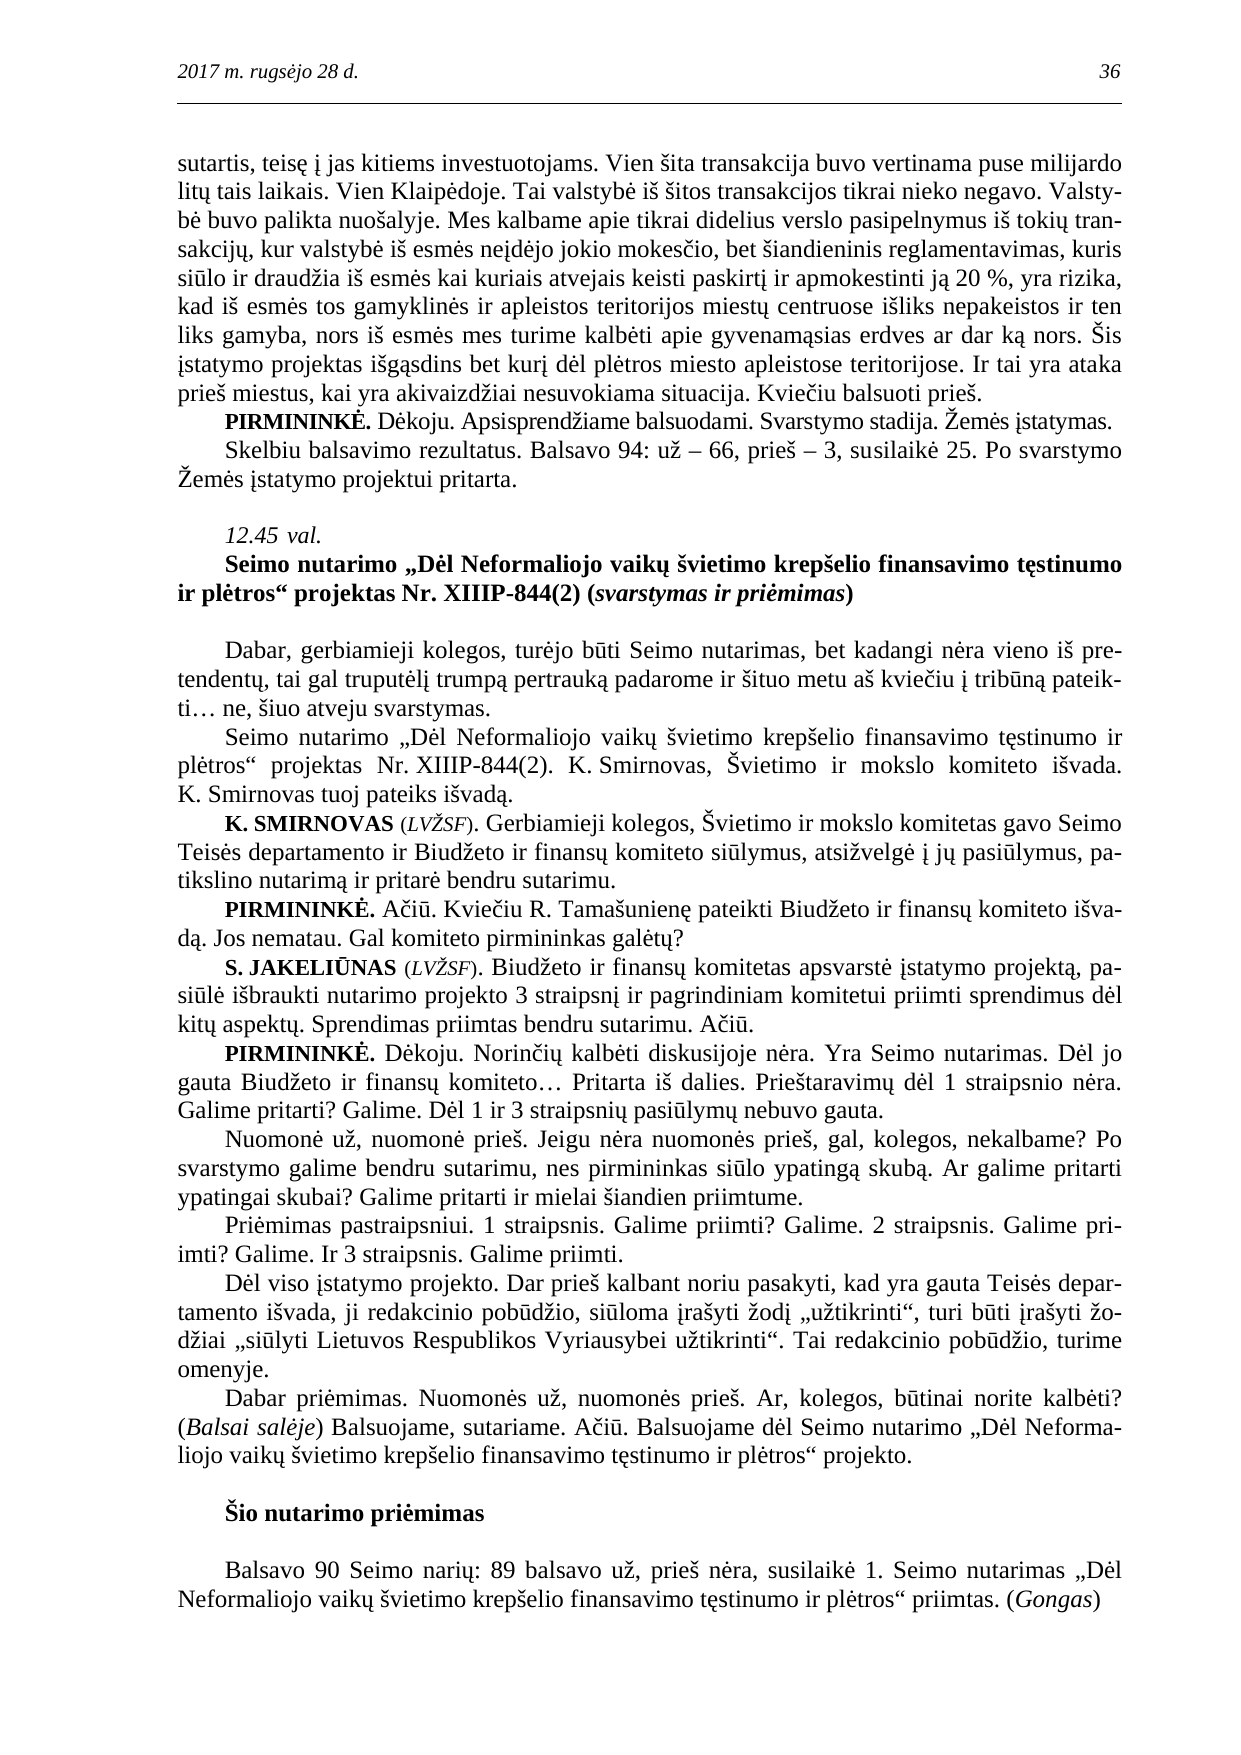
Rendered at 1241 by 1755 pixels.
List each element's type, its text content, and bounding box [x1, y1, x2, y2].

text Da­bar, ger­bia­mie­ji ko­le­gos, tu­rė­jo bū­ti Sei­mo nu­ta­ri­mas, bet ka­dan­gi nė­ra vie­no iš pre­ten­den­tų, tai gal tru­pu­tė­lį trum­pą per­trau­ką pa­da­ro­me ir ši­tuo me­tu aš kvie­čiu į tri­bū­ną pa­teik­ti… ne, šiuo at­ve­ju svars­ty­mas. [177, 635, 1122, 722]
text PIRMININKĖ. Dė­ko­ju. No­rin­čių kal­bė­ti dis­ku­si­jo­je nė­ra. Yra Sei­mo nu­ta­ri­mas. Dėl jo gau­ta Biu­dže­to ir fi­nan­sų ko­mi­te­to… Pri­tar­ta iš da­lies. Prieš­ta­ra­vi­mų dėl 1 straips­nio nė­ra. Ga­li­me pri­tar­ti? Ga­li­me. Dėl 1 ir 3 straips­nių pa­siū­ly­mų ne­bu­vo gau­ta. [177, 1038, 1122, 1124]
text Sei­mo nu­ta­ri­mo „Dėl Ne­for­ma­lio­jo vai­kų švie­ti­mo krep­še­lio fi­nan­sa­vi­mo tęs­ti­nu­mo ir plėt­ros“ pro­jek­tas Nr. XIIIP-844(2). K. Smir­no­vas, Švie­ti­mo ir moks­lo ko­mi­te­to iš­va­da. K. Smir­no­vas tuoj pa­teiks iš­va­dą. [177, 722, 1122, 808]
text Da­bar pri­ėmi­mas. Nuo­mo­nės už, nuo­mo­nės prieš. Ar, ko­le­gos, bū­ti­nai no­ri­te kal­bė­ti? (Bal­sai sa­lė­je) Bal­suo­ja­me, su­ta­ria­me. Ačiū. Bal­suo­ja­me dėl Sei­mo nu­ta­ri­mo „Dėl Ne­for­ma­lio­jo vai­kų švie­ti­mo krep­še­lio fi­nan­sa­vi­mo tęs­ti­nu­mo ir plėt­ros“ pro­jek­to. [177, 1383, 1122, 1469]
text Šio nu­ta­ri­mo pri­ėmi­mas [177, 1498, 1122, 1527]
text PIRMININKĖ. Dė­ko­ju. Ap­si­spren­džia­me bal­suo­da­mi. Svars­ty­mo sta­di­ja. Že­mės įsta­ty­mas. [177, 406, 1122, 435]
text K. SMIRNOVAS (LVŽSF). Ger­bia­mie­ji ko­le­gos, Švie­ti­mo ir moks­lo ko­mi­te­tas ga­vo Sei­mo Tei­sės de­par­ta­men­to ir Biu­dže­to ir fi­nan­sų ko­mi­te­to siū­ly­mus, at­si­žvel­gė į jų pa­siū­ly­mus, pa­tiks­li­no nu­ta­ri­mą ir pri­ta­rė ben­dru su­ta­ri­mu. [177, 808, 1122, 894]
text PIRMININKĖ. Ačiū. Kvie­čiu R. Ta­ma­šu­nie­nę pa­teik­ti Biu­dže­to ir fi­nan­sų ko­mi­te­to iš­va­dą. Jos ne­ma­tau. Gal ko­mi­te­to pir­mi­nin­kas ga­lė­tų? [177, 894, 1122, 952]
text Skel­biu bal­sa­vi­mo re­zul­ta­tus. Bal­sa­vo 94: už – 66, prieš – 3, su­si­lai­kė 25. Po svars­ty­mo Že­mės įsta­ty­mo pro­jek­tui pri­tar­ta. [177, 435, 1122, 493]
text Sei­mo nu­ta­ri­mo „Dėl Ne­for­ma­lio­jo vai­kų švie­ti­mo krep­še­lio fi­nan­sa­vi­mo tęs­ti­nu­mo ir plėt­ros“ pro­jek­tas Nr. XIIIP-844(2) (svars­ty­mas ir pri­ėmi­mas) [177, 549, 1122, 607]
text Bal­sa­vo 90 Sei­mo na­rių: 89 bal­sa­vo už, prieš nė­ra, su­si­lai­kė 1. Sei­mo nu­ta­ri­mas „Dėl Ne­for­ma­lio­jo vai­kų švie­ti­mo krep­še­lio fi­nan­sa­vi­mo tęs­ti­nu­mo ir plėt­ros“ pri­im­tas. (Gon­gas) [177, 1555, 1122, 1613]
text Nuo­mo­nė už, nuo­mo­nė prieš. Jei­gu nė­ra nuo­mo­nės prieš, gal, ko­le­gos, ne­kal­ba­me? Po svars­ty­mo ga­li­me ben­dru su­ta­ri­mu, nes pir­mi­nin­kas siū­lo ypa­tin­gą sku­bą. Ar ga­li­me pri­tar­ti ypa­tin­gai sku­bai? Ga­li­me pri­tar­ti ir mie­lai šian­dien pri­im­tu­me. [177, 1124, 1122, 1210]
text su­tar­tis, tei­sę į jas ki­tiems in­ves­tuo­to­jams. Vien ši­ta tran­sak­ci­ja bu­vo ver­ti­na­ma pu­se mi­li­jar­do li­tų tais lai­kais. Vien Klai­pė­do­je. Tai vals­ty­bė iš ši­tos tran­sak­ci­jos tik­rai nie­ko ne­ga­vo. Vals­ty­bė bu­vo pa­lik­ta nuo­ša­ly­je. Mes kal­ba­me apie tik­rai di­de­lius ver­slo pa­si­pel­ny­mus iš to­kių tran­sak­ci­jų, kur vals­ty­bė iš es­mės ne­įdė­jo jo­kio mo­kes­čio, bet šian­die­ni­nis reg­la­men­ta­vi­mas, ku­ris siū­lo ir drau­džia iš es­mės kai ku­riais at­ve­jais keis­ti pa­skir­tį ir ap­mo­kes­tin­ti ją 20 %, yra ri­zi­ka, kad iš es­mės tos ga­myk­li­nės ir ap­leis­tos te­ri­to­ri­jos mies­tų cen­truo­se iš­liks ne­pa­keis­tos ir ten liks ga­my­ba, nors iš es­mės mes tu­ri­me kal­bė­ti apie gy­ve­na­mą­sias erd­ves ar dar ką nors. Šis įsta­ty­mo pro­jek­tas iš­gąs­dins bet ku­rį dėl plėt­ros mies­to ap­leis­to­se te­ri­to­ri­jo­se. Ir tai yra ata­ka prieš mies­tus, kai yra aki­vaiz­džiai ne­su­vo­kia­ma si­tu­a­ci­ja. Kvie­čiu bal­suo­ti prieš. [177, 148, 1122, 406]
text S. JAKELIŪNAS (LVŽSF). Biu­dže­to ir fi­nan­sų ko­mi­te­tas ap­svars­tė įsta­ty­mo pro­jek­tą, pa­siū­lė iš­brauk­ti nu­ta­ri­mo pro­jek­to 3 straips­nį ir pa­grin­di­niam ko­mi­te­tui pri­im­ti spren­di­mus dėl ki­tų as­pek­tų. Spren­di­mas pri­im­tas ben­dru su­ta­ri­mu. Ačiū. [177, 952, 1122, 1038]
text Pri­ėmi­mas pa­straips­niui. 1 straips­nis. Ga­li­me pri­im­ti? Ga­li­me. 2 straips­nis. Ga­li­me pri­im­ti? Ga­li­me. Ir 3 straips­nis. Ga­li­me pri­im­ti. [177, 1210, 1122, 1268]
text 12.45 val. [224, 521, 1122, 549]
text Dėl vi­so įsta­ty­mo pro­jek­to. Dar prieš kal­bant no­riu pa­sa­ky­ti, kad yra gau­ta Tei­sės de­par­ta­men­to iš­va­da, ji re­dak­ci­nio po­bū­džio, siū­lo­ma įra­šy­ti žo­dį „už­tik­rin­ti“, tu­ri bū­ti įra­šy­ti žo­džiai „siū­ly­ti Lie­tu­vos Res­pub­li­kos Vy­riau­sy­bei už­tik­rin­ti“. Tai re­dak­ci­nio po­bū­džio, tu­ri­me ome­ny­je. [177, 1268, 1122, 1383]
